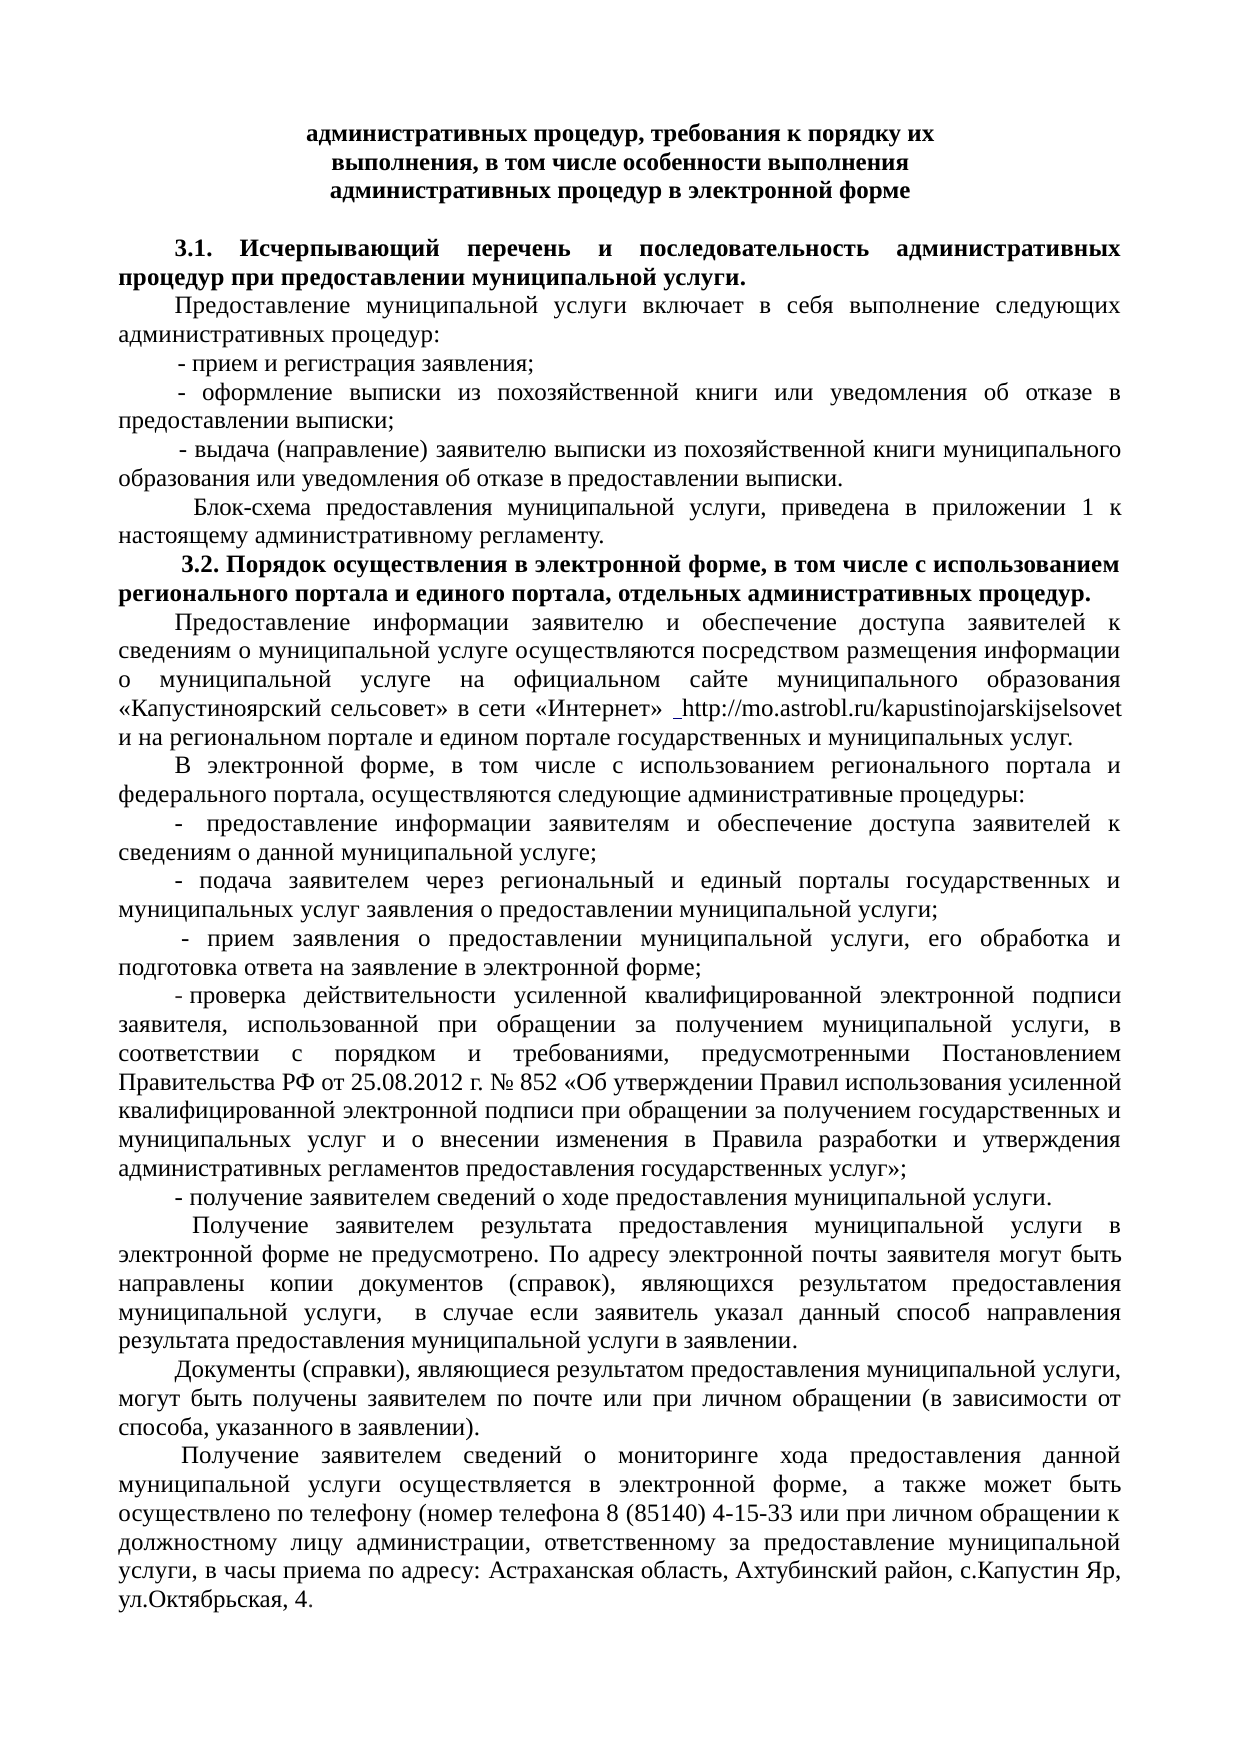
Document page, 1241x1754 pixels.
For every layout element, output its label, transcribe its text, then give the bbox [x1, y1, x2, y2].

text - оформление выписки из похозяйственной книги или уведомления об отказе в предоставлении выписки; [118, 377, 1122, 434]
text - прием и регистрация заявления; [118, 348, 1122, 377]
text Предоставление информации заявителю и обеспечение доступа заявителей к сведениям о муниципальной услуге осуществляются посредством размещения информации о муниципальной услуге на официальном сайте муниципального образования «Капустиноярский сельсовет» в сети «Интернет» http://mo.astrobl.ru/kapustinojarskijselsovet и на региональном портале и едином портале государственных и муниципальных услуг. [118, 607, 1122, 751]
text Предоставление муниципальной услуги включает в себя выполнение следующих административных процедур: [118, 291, 1122, 348]
text выполнения, в том числе особенности выполнения [118, 147, 1122, 176]
text В электронной форме, в том числе с использованием регионального портала и федерального портала, осуществляются следующие административные процедуры: [118, 751, 1122, 808]
text - проверка действительности усиленной квалифицированной электронной подписи заявителя, использованной при обращении за получением муниципальной услуги, в соответствии с порядком и требованиями, предусмотренными Постановлением Правительства РФ от 25.08.2012 г. № 852 «Об утверждении Правил использования усиленной квалифицированной электронной подписи при обращении за получением государственных и муниципальных услуг и о внесении изменения в Правила разработки и утверждения административных регламентов предоставления государственных услуг»; [118, 981, 1122, 1182]
text административных процедур в электронной форме [118, 176, 1122, 204]
text 3.2. Порядок осуществления в электронной форме, в том числе с использованием регионального портала и единого портала, отдельных административных процедур. [118, 549, 1122, 607]
text - получение заявителем сведений о ходе предоставления муниципальной услуги. [118, 1182, 1122, 1211]
text - предоставление информации заявителям и обеспечение доступа заявителей к сведениям о данной муниципальной услуге; [118, 808, 1122, 866]
text Документы (справки), являющиеся результатом предоставления муниципальной услуги, могут быть получены заявителем по почте или при личном обращении (в зависимости от способа, указанного в заявлении). [118, 1354, 1122, 1441]
text административных процедур, требования к порядку их [118, 118, 1122, 147]
text - подача заявителем через региональный и единый порталы государственных и муниципальных услуг заявления о предоставлении муниципальной услуги; [118, 866, 1122, 923]
text - прием заявления о предоставлении муниципальной услуги, его обработка и подготовка ответа на заявление в электронной форме; [118, 923, 1122, 981]
text Получение заявителем результата предоставления муниципальной услуги в электронной форме не предусмотрено. По адресу электронной почты заявителя могут быть направлены копии документов (справок), являющихся результатом предоставления муниципальной услуги, в случае если заявитель указал данный способ направления результата предоставления муниципальной услуги в заявлении. [118, 1211, 1122, 1354]
text - выдача (направление) заявителю выписки из похозяйственной книги муниципального образования или уведомления об отказе в предоставлении выписки. [118, 434, 1122, 492]
text Блок-схема предоставления муниципальной услуги, приведена в приложении 1 к настоящему административному регламенту. [118, 492, 1122, 549]
text Получение заявителем сведений о мониторинге хода предоставления данной муниципальной услуги осуществляется в электронной форме, а также может быть осуществлено по телефону (номер телефона 8 (85140) 4-15-33 или при личном обращении к должностному лицу администрации, ответственному за предоставление муниципальной услуги, в часы приема по адресу: Астраханская область, Ахтубинский район, с.Капустин Яр, ул.Октябрьская, 4. [118, 1441, 1122, 1613]
text 3.1. Исчерпывающий перечень и последовательность административных процедур при предоставлении муниципальной услуги. [118, 233, 1122, 291]
